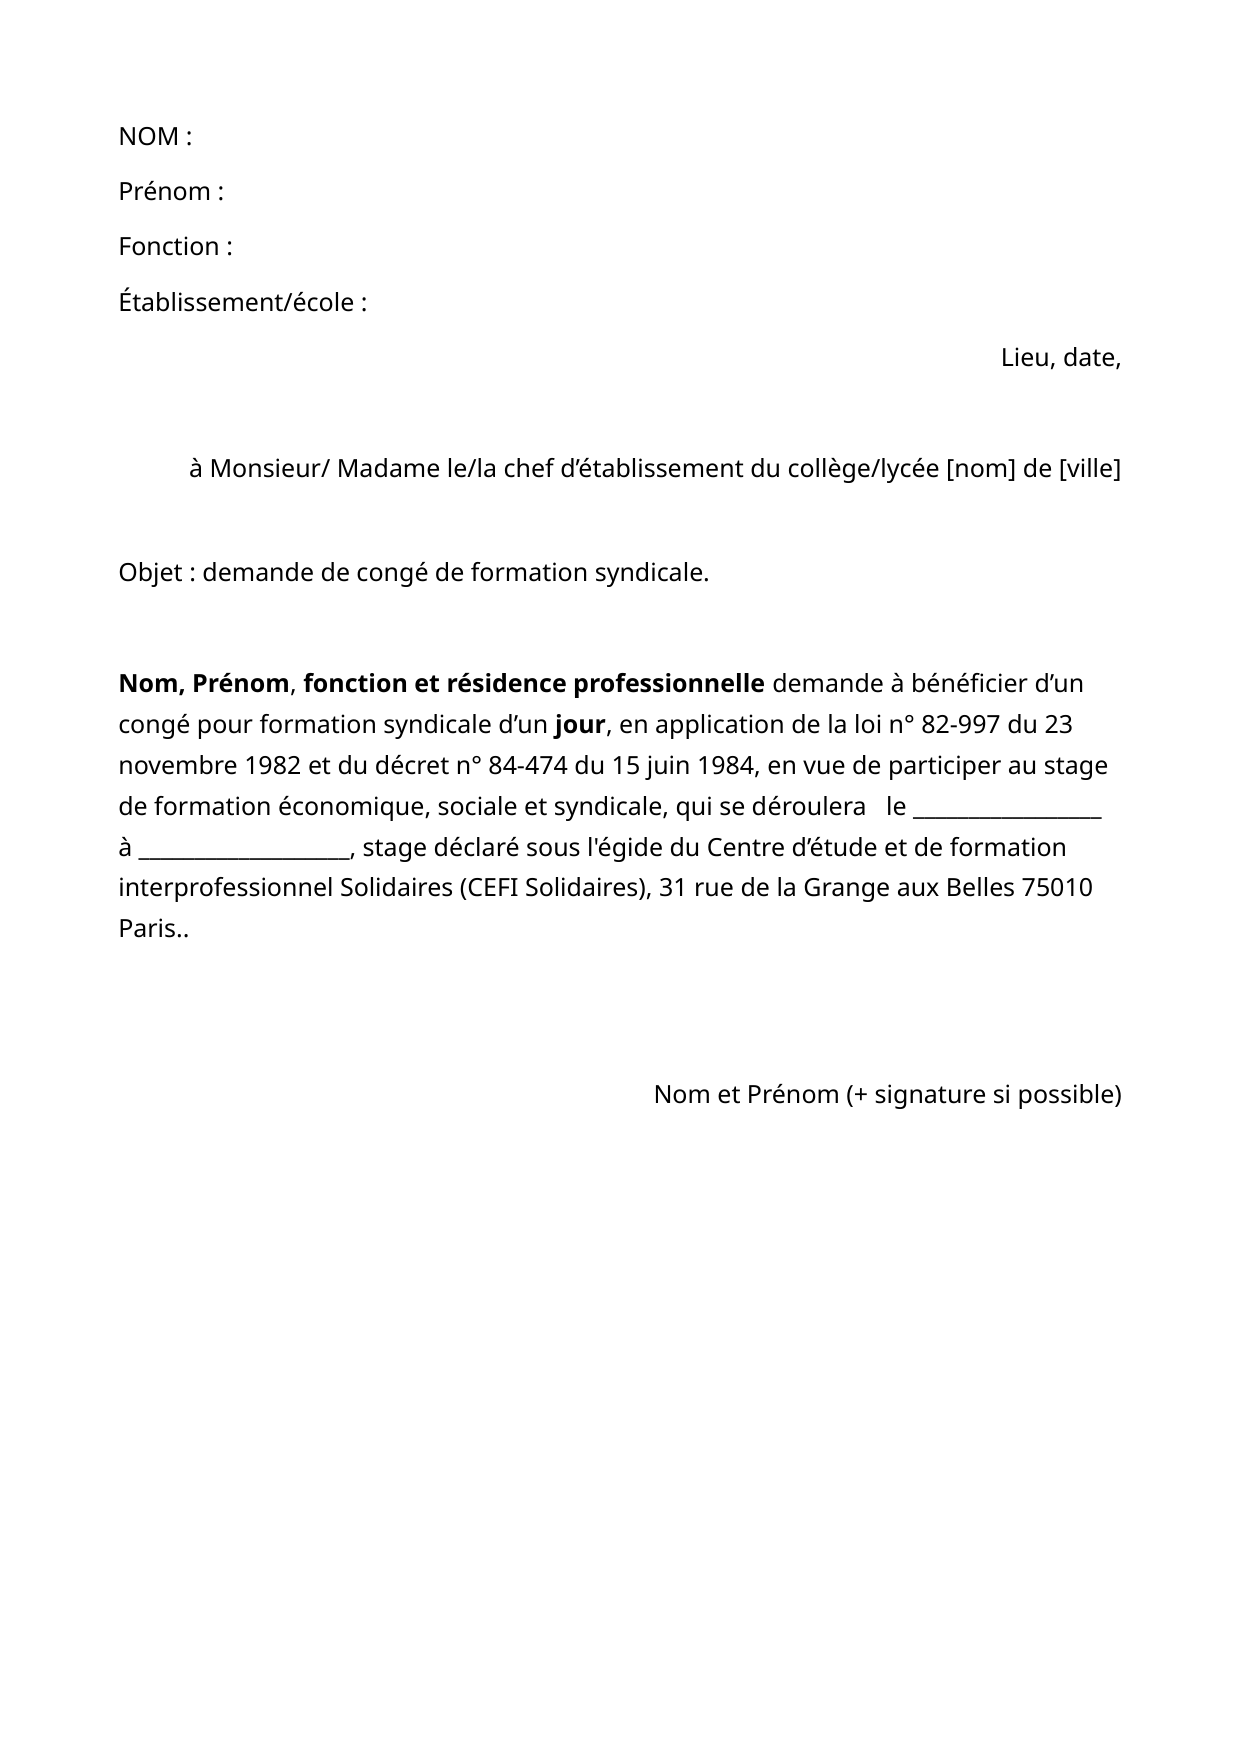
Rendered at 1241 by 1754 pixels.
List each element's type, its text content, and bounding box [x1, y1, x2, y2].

text Nom, Prénom, fonction et résidence professionnelle demande à bénéficier d’un congé pour formation syndicale d’un jour, en application de la loi n° 82-997 du 23 novembre 1982 et du décret n° 84-474 du 15 juin 1984, en vue de participer au stage de formation économique, sociale et syndicale, qui se déroulera le _________________ à ___________________, stage déclaré sous l'égide du Centre d’étude et de formation interprofessionnel Solidaires (CEFI Solidaires), 31 rue de la Grange aux Belles 75010 Paris.. [118, 666, 1122, 945]
text Prénom : [118, 173, 1122, 208]
text à Monsieur/ Madame le/la chef d’établissement du collège/lycée [nom] de [ville] [118, 451, 1122, 485]
text NOM : [118, 118, 1122, 152]
text Fonction : [118, 229, 1122, 263]
text Objet : demande de congé de formation syndicale. [118, 555, 1122, 589]
text Lieu, date, [118, 340, 1122, 374]
text Établissement/école : [118, 284, 1122, 318]
text Nom et Prénom (+ signature si possible) [118, 1077, 1122, 1111]
